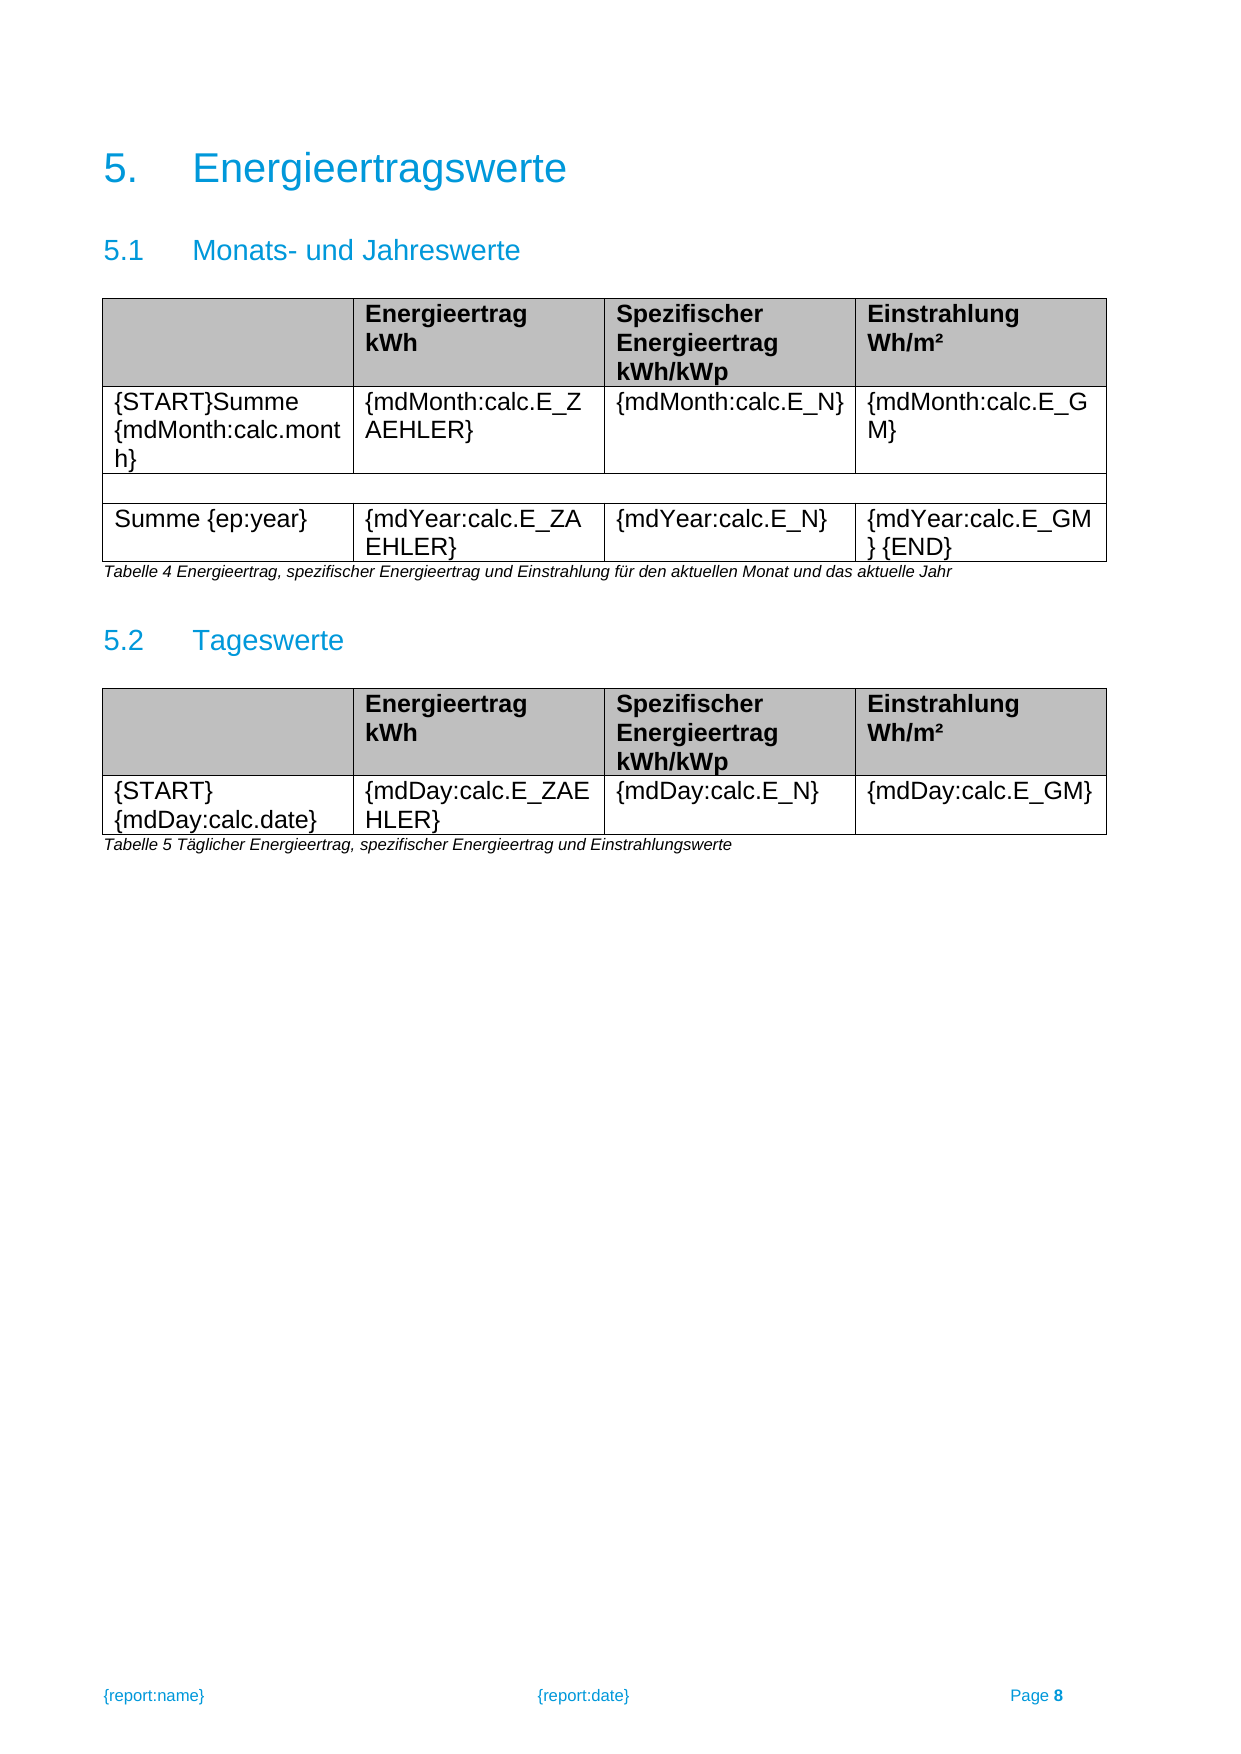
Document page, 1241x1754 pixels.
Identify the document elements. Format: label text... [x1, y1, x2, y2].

table_cell {mdDay:calc.E_N} [605, 776, 855, 834]
table_header Energieertrag kWh [354, 689, 604, 775]
table_header [103, 689, 353, 775]
table_cell {mdYear:calc.E_ZAEHLER} [354, 504, 604, 561]
table_header Einstrahlung Wh/m² [856, 689, 1106, 775]
text Tabelle 5 Täglicher Energieertrag, spezifischer Energieertrag und Einstrahlungswerte [103, 835, 1063, 854]
table_cell {mdYear:calc.E_GM} {END} [856, 504, 1106, 561]
table_header Einstrahlung Wh/m² [856, 299, 1106, 386]
table_cell Summe {ep:year} [103, 504, 353, 561]
table_cell {mdMonth:calc.E_ZAEHLER} [354, 387, 604, 473]
table_cell {START}Summe {mdMonth:calc.month} [103, 387, 353, 473]
table_cell {mdDay:calc.E_GM} [856, 776, 1106, 834]
subtitle Tageswerte [103, 622, 1063, 656]
table_cell {mdMonth:calc.E_N} [605, 387, 855, 473]
text Tabelle 4 Energieertrag, spezifischer Energieertrag und Einstrahlung für den aktuellen Monat und das aktuelle Jahr [103, 562, 1063, 581]
table_header Spezifischer Energieertrag kWh/kWp [605, 689, 855, 775]
table_cell {START}{mdDay:calc.date} [103, 776, 353, 834]
table_header Spezifischer Energieertrag kWh/kWp [605, 299, 855, 386]
table_cell {mdYear:calc.E_N} [605, 504, 855, 561]
table_header Energieertrag kWh [354, 299, 604, 386]
table_cell {mdDay:calc.E_ZAEHLER} [354, 776, 604, 834]
table_cell {mdMonth:calc.E_GM} [856, 387, 1106, 473]
table_cell [103, 474, 1106, 502]
subtitle Monats- und Jahreswerte [103, 233, 1063, 266]
table_header [103, 299, 353, 386]
subtitle Energieertragswerte [103, 144, 1063, 192]
